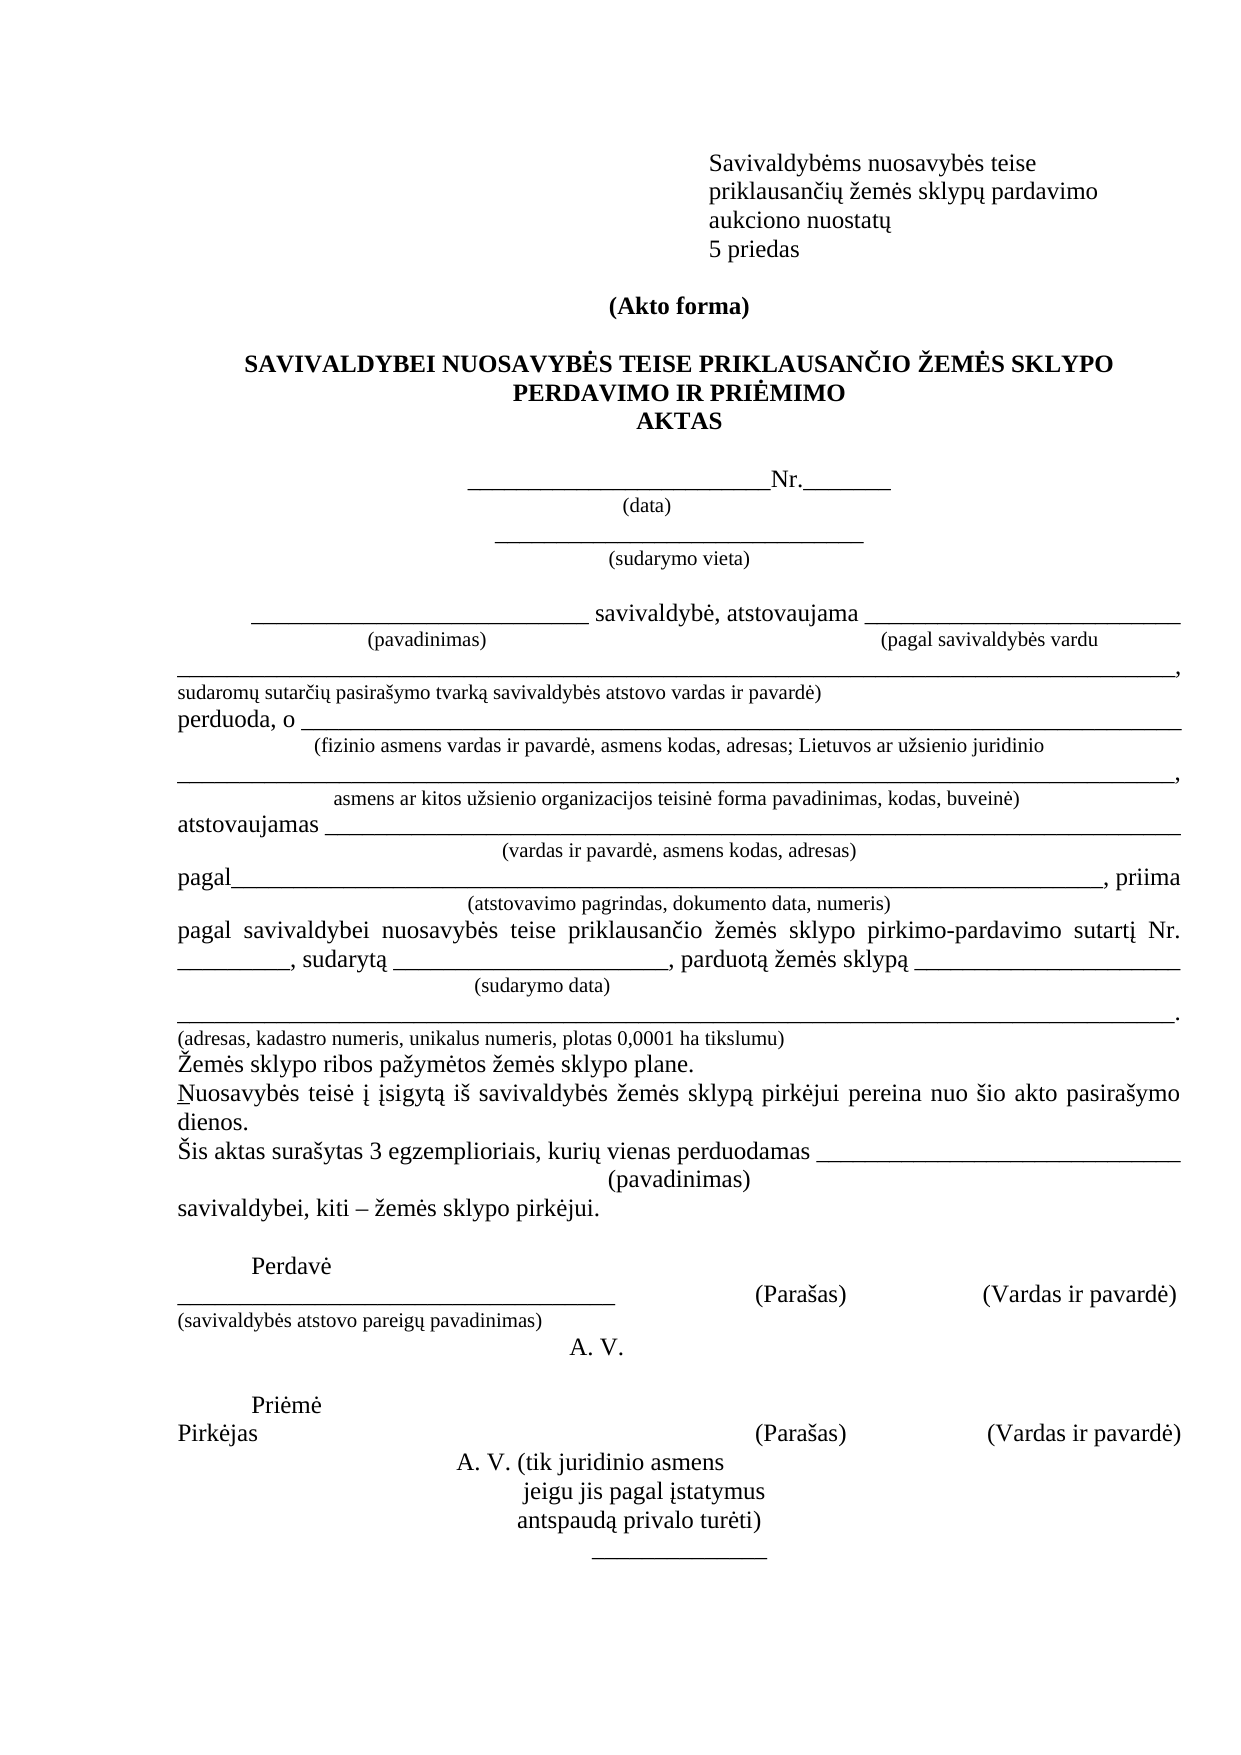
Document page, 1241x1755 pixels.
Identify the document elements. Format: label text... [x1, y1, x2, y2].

text pagal , priima [177, 862, 1181, 891]
text savivaldybei, kiti – žemės sklypo pirkėjui. [177, 1193, 1181, 1222]
text (vardas ir pavardė, asmens kodas, adresas) [177, 838, 1181, 862]
text (data) [177, 493, 1181, 517]
text Šis aktas surašytas 3 egzemplioriais, kurių vienas perduodamas [177, 1136, 1181, 1164]
text (fizinio asmens vardas ir pavardė, asmens kodas, adresas; Lietuvos ar užsienio juridinio [177, 733, 1181, 757]
text Priėmė [177, 1390, 1181, 1418]
text Pirkėjas (Parašas) (Vardas ir pavardė) [177, 1418, 1181, 1447]
text (atstovavimo pagrindas, dokumento data, numeris) [177, 891, 1181, 915]
text (sudarymo data) [177, 973, 1181, 997]
text Nuosavybės teisė į įsigytą iš savivaldybės žemės sklypą pirkėjui pereina nuo šio akto pasirašymo dienos. [177, 1078, 1181, 1136]
text pagal savivaldybei nuosavybės teise priklausančio žemės sklypo pirkimo-pardavimo sutartį Nr. _________, sudarytą ______________________, parduotą žemės sklypą [177, 915, 1181, 973]
text sudaromų sutarčių pasirašymo tvarką savivaldybės atstovo vardas ir pavardė) [177, 680, 1181, 704]
text . [177, 997, 1181, 1025]
text perduoda, o [177, 704, 1181, 733]
text A. V. (tik juridinio asmens [177, 1447, 1181, 1476]
text Perdavė [177, 1251, 1181, 1279]
text A. V. [177, 1332, 1181, 1361]
text (savivaldybės atstovo pareigų pavadinimas) [177, 1308, 1181, 1332]
text Savivaldybėms nuosavybės teise [177, 148, 1181, 176]
text SAVIVALDYBEI NUOSAVYBĖS TEISE PRIKLAUSANČIO ŽEMĖS SKLYPO PERDAVIMO IR PRIĖMIMO [177, 349, 1181, 406]
text aukciono nuostatų [177, 205, 1181, 234]
text jeigu jis pagal įstatymus [177, 1476, 1181, 1505]
text Nr._______ [177, 464, 1181, 493]
text (pavadinimas) [177, 1164, 1181, 1193]
text AKTAS [177, 406, 1181, 435]
text ___________________________________ (Parašas) (Vardas ir pavardė) [177, 1279, 1181, 1308]
text antspaudą privalo turėti) [177, 1505, 1181, 1533]
text , [177, 757, 1181, 785]
text , [177, 651, 1181, 680]
text (sudarymo vieta) [177, 545, 1181, 569]
text Žemės sklypo ribos pažymėtos žemės sklypo plane. [177, 1049, 1181, 1078]
text atstovaujamas [177, 809, 1181, 838]
text asmens ar kitos užsienio organizacijos teisinė forma pavadinimas, kodas, buveinė) [177, 785, 1181, 809]
text (adresas, kadastro numeris, unikalus numeris, plotas 0,0001 ha tikslumu) [177, 1025, 1181, 1049]
text (Akto forma) [177, 291, 1181, 320]
text ______________ [177, 1533, 1181, 1562]
text priklausančių žemės sklypų pardavimo [177, 176, 1181, 205]
text (pavadinimas) (pagal savivaldybės vardu [177, 627, 1181, 651]
text 5 priedas [177, 234, 1181, 263]
text ___________________________ savivaldybė, atstovaujama [177, 598, 1181, 627]
